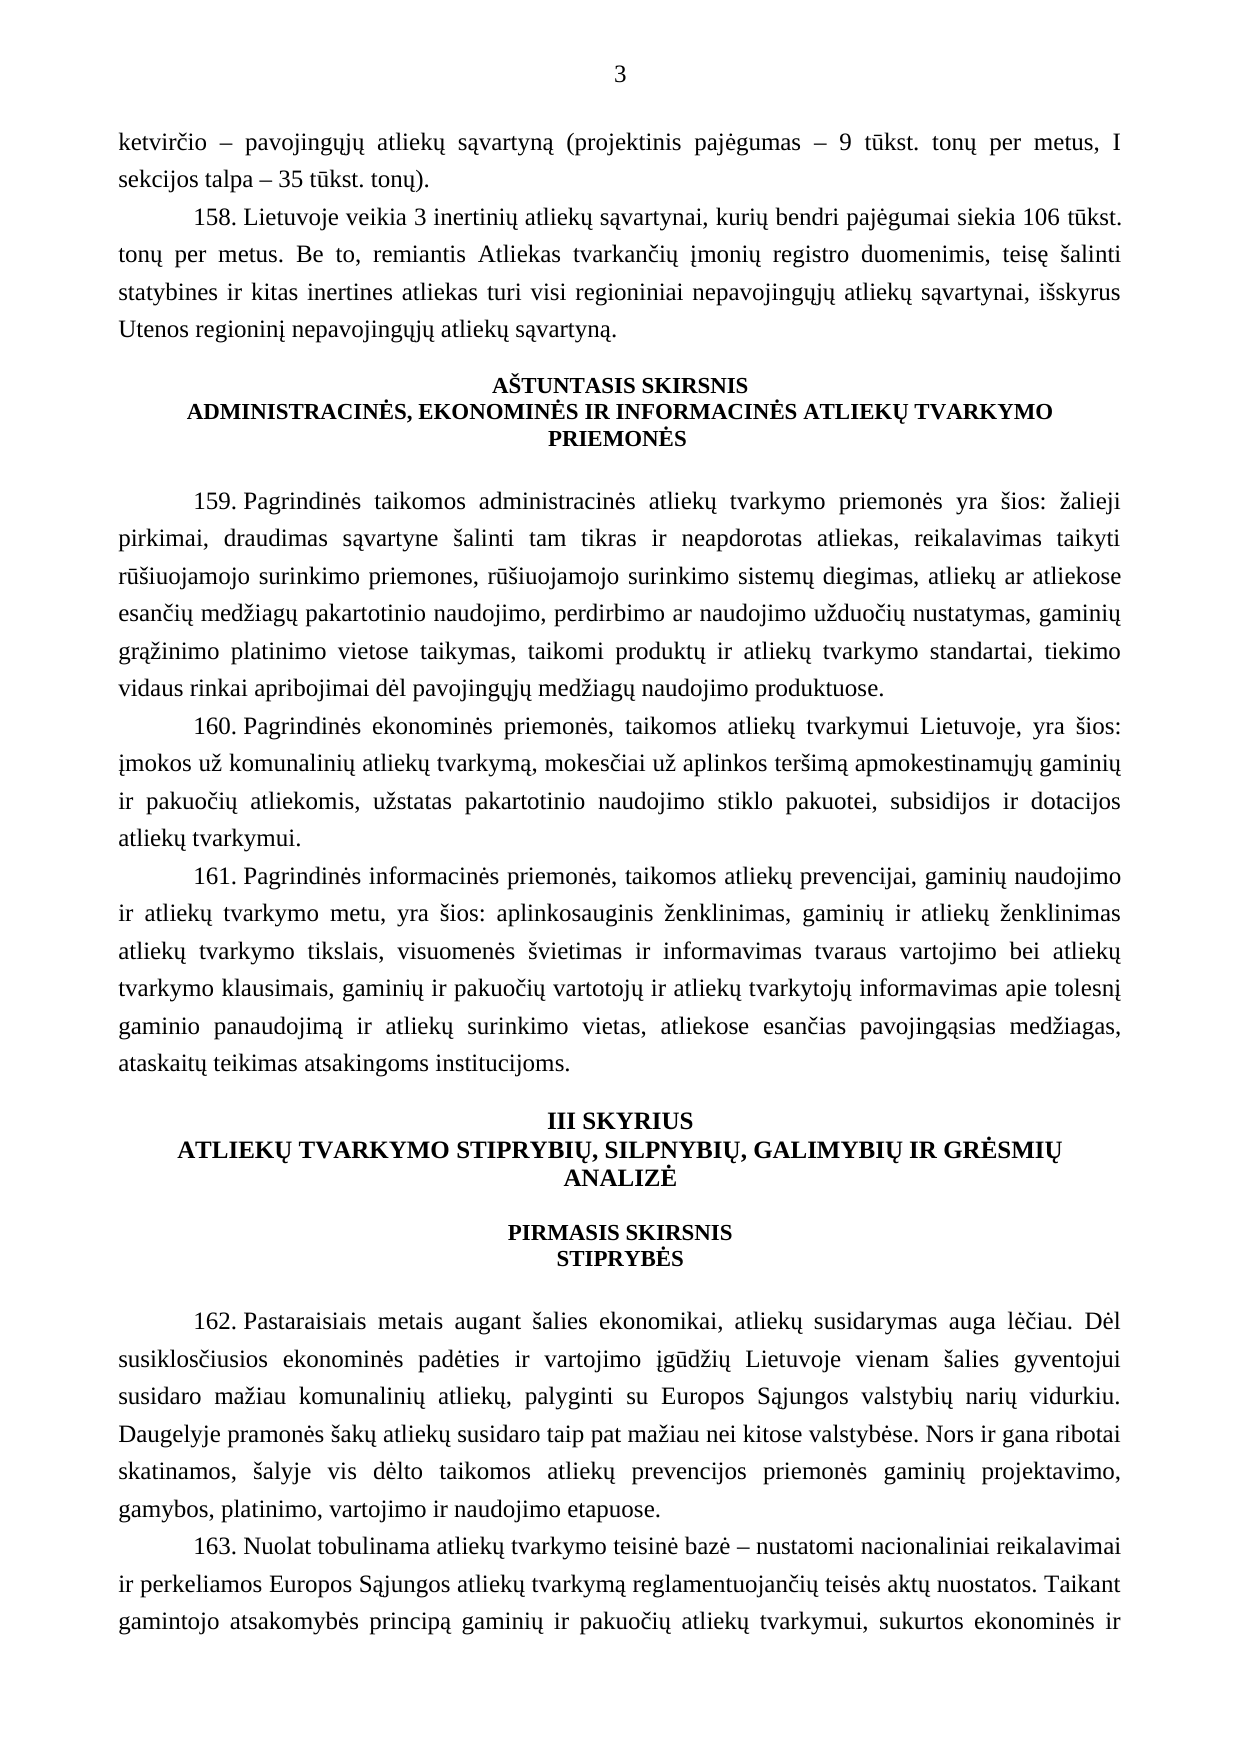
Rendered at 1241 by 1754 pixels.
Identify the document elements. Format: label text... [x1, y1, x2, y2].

text ADMINISTRACINĖS, EKONOMINĖS IR INFORMACINĖS ATLIEKŲ TVARKYMO PRIEMONĖS [118, 398, 1122, 451]
text 161. Pagrindinės informacinės priemonės, taikomos atliekų prevencijai, gaminių naudojimo ir atliekų tvarkymo metu, yra šios: aplinkosauginis ženklinimas, gaminių ir atliekų ženklinimas atliekų tvarkymo tikslais, visuomenės švietimas ir informavimas tvaraus vartojimo bei atliekų tvarkymo klausimais, gaminių ir pakuočių vartotojų ir atliekų tvarkytojų informavimas apie tolesnį gaminio panaudojimą ir atliekų surinkimo vietas, atliekose esančias pavojingąsias medžiagas, ataskaitų teikimas atsakingoms institucijoms. [118, 852, 1122, 1077]
text STIPRYBĖS [118, 1245, 1122, 1271]
text AŠTUNTASIS SKIRSNIS [118, 372, 1122, 398]
text ketvirčio – pavojingųjų atliekų sąvartyną (projektinis pajėgumas – 9 tūkst. tonų per metus, I sekcijos talpa – 35 tūkst. tonų). [118, 118, 1122, 193]
text 163. Nuolat tobulinama atliekų tvarkymo teisinė bazė – nustatomi nacionaliniai reikalavimai ir perkeliamos Europos Sąjungos atliekų tvarkymą reglamentuojančių teisės aktų nuostatos. Taikant gamintojo atsakomybės principą gaminių ir pakuočių atliekų tvarkymui, sukurtos ekonominės ir [118, 1523, 1122, 1635]
text PIRMASIS SKIRSNIS [118, 1219, 1122, 1245]
text III SKYRIUS [118, 1106, 1122, 1135]
text 162. Pastaraisiais metais augant šalies ekonomikai, atliekų susidarymas auga lėčiau. Dėl susiklosčiusios ekonominės padėties ir vartojimo įgūdžių Lietuvoje vienam šalies gyventojui susidaro mažiau komunalinių atliekų, palyginti su Europos Sąjungos valstybių narių vidurkiu. Daugelyje pramonės šakų atliekų susidaro taip pat mažiau nei kitose valstybėse. Nors ir gana ribotai skatinamos, šalyje vis dėlto taikomos atliekų prevencijos priemonės gaminių projektavimo, gamybos, platinimo, vartojimo ir naudojimo etapuose. [118, 1298, 1122, 1523]
text 159. Pagrindinės taikomos administracinės atliekų tvarkymo priemonės yra šios: žalieji pirkimai, draudimas sąvartyne šalinti tam tikras ir neapdorotas atliekas, reikalavimas taikyti rūšiuojamojo surinkimo priemones, rūšiuojamojo surinkimo sistemų diegimas, atliekų ar atliekose esančių medžiagų pakartotinio naudojimo, perdirbimo ar naudojimo užduočių nustatymas, gaminių grąžinimo platinimo vietose taikymas, taikomi produktų ir atliekų tvarkymo standartai, tiekimo vidaus rinkai apribojimai dėl pavojingųjų medžiagų naudojimo produktuose. [118, 477, 1122, 702]
text ATLIEKŲ TVARKYMO STIPRYBIŲ, SILPNYBIŲ, GALIMYBIŲ IR GRĖSMIŲ ANALIZĖ [118, 1135, 1122, 1192]
text 158. Lietuvoje veikia 3 inertinių atliekų sąvartynai, kurių bendri pajėgumai siekia 106 tūkst. tonų per metus. Be to, remiantis Atliekas tvarkančių įmonių registro duomenimis, teisę šalinti statybines ir kitas inertines atliekas turi visi regioniniai nepavojingųjų atliekų sąvartynai, išskyrus Utenos regioninį nepavojingųjų atliekų sąvartyną. [118, 193, 1122, 343]
text 160. Pagrindinės ekonominės priemonės, taikomos atliekų tvarkymui Lietuvoje, yra šios: įmokos už komunalinių atliekų tvarkymą, mokesčiai už aplinkos teršimą apmokestinamųjų gaminių ir pakuočių atliekomis, užstatas pakartotinio naudojimo stiklo pakuotei, subsidijos ir dotacijos atliekų tvarkymui. [118, 702, 1122, 852]
